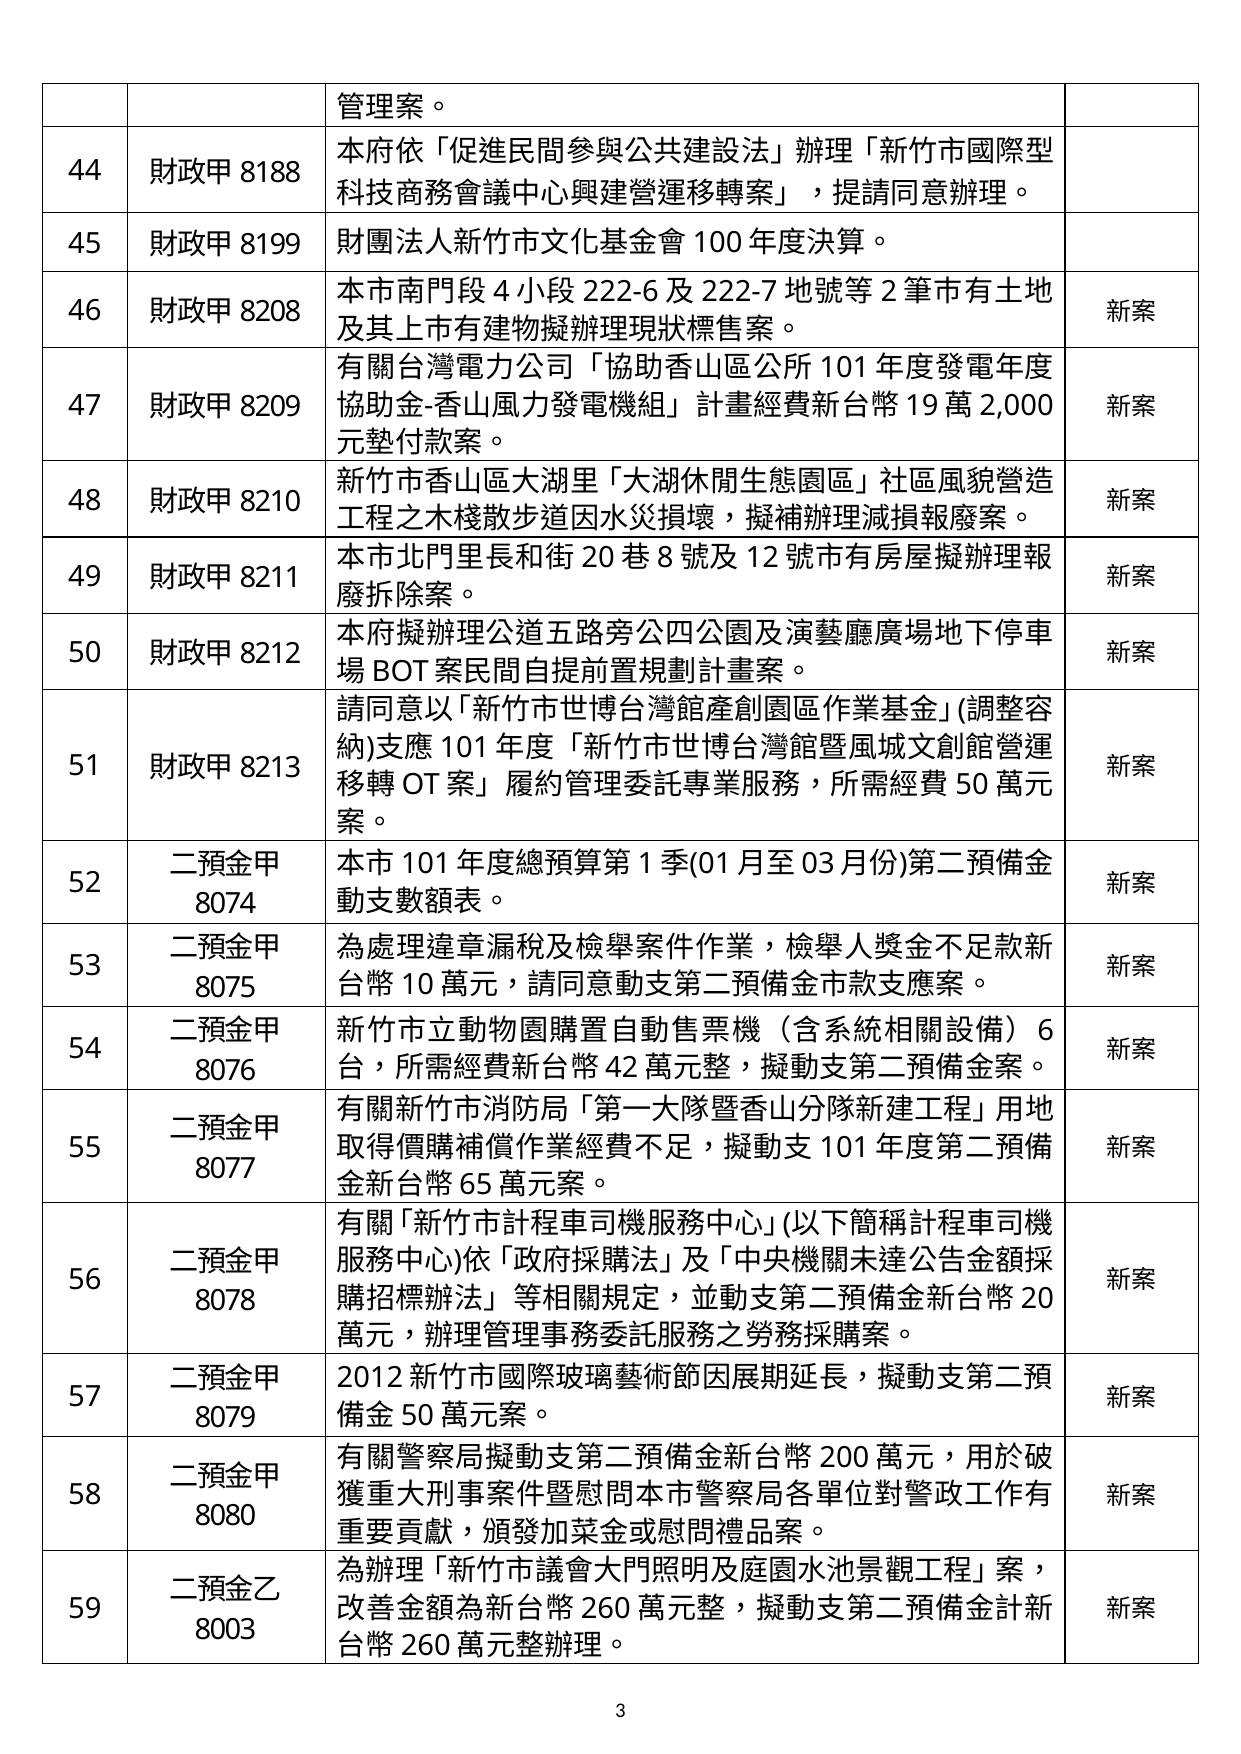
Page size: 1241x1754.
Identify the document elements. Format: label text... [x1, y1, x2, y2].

table_cell 有關新竹市消防局「第一大隊暨香山分隊新建工程」用地取得價購補償作業經費不足，擬動支101年度第二預備金新台幣65萬元案。 [326, 1090, 1064, 1202]
table_cell 本府擬辦理公道五路旁公四公園及演藝廳廣場地下停車場BOT案民間自提前置規劃計畫案。 [326, 614, 1064, 688]
table_cell 53 [43, 924, 127, 1006]
table_cell 財政甲8199 [128, 213, 325, 271]
table_cell 本府依「促進民間參與公共建設法」辦理「新竹市國際型科技商務會議中心興建營運移轉案」，提請同意辦理。 [326, 127, 1064, 212]
table_cell 為處理違章漏稅及檢舉案件作業，檢舉人獎金不足款新台幣10萬元，請同意動支第二預備金市款支應案。 [326, 924, 1064, 1006]
table_cell 新案 [1066, 841, 1198, 922]
table_cell 二預金甲8075 [128, 924, 325, 1006]
table_cell 44 [43, 127, 127, 212]
table_cell 二預金甲8080 [128, 1437, 325, 1550]
table_cell [43, 84, 127, 126]
table_cell 財政甲8208 [128, 272, 325, 347]
table_cell 2012新竹市國際玻璃藝術節因展期延長，擬動支第二預備金50萬元案。 [326, 1354, 1064, 1436]
table_cell 58 [43, 1437, 127, 1550]
table_cell 財政甲8188 [128, 127, 325, 212]
table_cell 54 [43, 1007, 127, 1088]
table_cell [128, 84, 325, 126]
table_cell 新案 [1066, 614, 1198, 688]
table_cell 51 [43, 690, 127, 839]
table_cell 本市101年度總預算第1季(01月至03月份)第二預備金動支數額表。 [326, 841, 1064, 922]
table_cell 二預金甲8074 [128, 841, 325, 922]
table_cell 新案 [1066, 348, 1198, 460]
table_cell 二預金甲8078 [128, 1203, 325, 1353]
table_cell 新竹市立動物園購置自動售票機（含系統相關設備）6台，所需經費新台幣42萬元整，擬動支第二預備金案。 [326, 1007, 1064, 1088]
table_cell 財政甲8213 [128, 690, 325, 839]
table_cell 請同意以「新竹市世博台灣館產創園區作業基金」(調整容納)支應101年度「新竹市世博台灣館暨風城文創館營運移轉OT案」履約管理委託專業服務，所需經費50萬元案。 [326, 690, 1064, 839]
table_cell 二預金甲8076 [128, 1007, 325, 1088]
table_cell 本市南門段4小段222-6及222-7地號等2筆巿有土地及其上巿有建物擬辦理現狀標售案。 [326, 272, 1064, 347]
table_cell 新案 [1066, 1354, 1198, 1436]
table_cell 新案 [1066, 461, 1198, 536]
table_cell 46 [43, 272, 127, 347]
table_cell [1066, 84, 1198, 126]
table_cell 財政甲8212 [128, 614, 325, 688]
table_cell 新案 [1066, 1551, 1198, 1663]
table_cell 新案 [1066, 1007, 1198, 1088]
table_cell 新案 [1066, 924, 1198, 1006]
table_cell 財政甲8209 [128, 348, 325, 460]
table_cell 56 [43, 1203, 127, 1353]
table_cell 財團法人新竹市文化基金會100年度決算。 [326, 213, 1064, 271]
table_cell 有關「新竹市計程車司機服務中心」(以下簡稱計程車司機服務中心)依「政府採購法」及「中央機關未達公告金額採購招標辦法」等相關規定，並動支第二預備金新台幣20萬元，辦理管理事務委託服務之勞務採購案。 [326, 1203, 1064, 1353]
table_cell 為辦理「新竹市議會大門照明及庭園水池景觀工程」案，改善金額為新台幣260萬元整，擬動支第二預備金計新台幣260萬元整辦理。 [326, 1551, 1064, 1663]
table_cell 新案 [1066, 1090, 1198, 1202]
table_cell 59 [43, 1551, 127, 1663]
table_cell 49 [43, 538, 127, 612]
table_cell 新案 [1066, 1203, 1198, 1353]
table_cell 二預金乙8003 [128, 1551, 325, 1663]
table_cell [1066, 127, 1198, 212]
table_cell 財政甲8210 [128, 461, 325, 536]
table_cell 新案 [1066, 272, 1198, 347]
table_cell 財政甲8211 [128, 538, 325, 612]
table_cell 57 [43, 1354, 127, 1436]
table_cell 新案 [1066, 1437, 1198, 1550]
table_cell 有關台灣電力公司「協助香山區公所101年度發電年度協助金-香山風力發電機組」計畫經費新台幣19萬2,000元墊付款案。 [326, 348, 1064, 460]
table_cell 新案 [1066, 690, 1198, 839]
table_cell 二預金甲8077 [128, 1090, 325, 1202]
table_cell 二預金甲8079 [128, 1354, 325, 1436]
table_cell 50 [43, 614, 127, 688]
table_cell [1066, 213, 1198, 271]
table_cell 新竹市香山區大湖里「大湖休閒生態園區」社區風貌營造工程之木棧散步道因水災損壞，擬補辦理減損報廢案。 [326, 461, 1064, 536]
table_cell 本市北門里長和街20巷8號及12號市有房屋擬辦理報廢拆除案。 [326, 538, 1064, 612]
table_cell 有關警察局擬動支第二預備金新台幣200萬元，用於破獲重大刑事案件暨慰問本市警察局各單位對警政工作有重要貢獻，頒發加菜金或慰問禮品案。 [326, 1437, 1064, 1550]
table_cell 52 [43, 841, 127, 922]
table_cell 新案 [1066, 538, 1198, 612]
table_cell 55 [43, 1090, 127, 1202]
table_cell 48 [43, 461, 127, 536]
table_cell 47 [43, 348, 127, 460]
table_cell 管理案。 [326, 84, 1064, 126]
table_cell 45 [43, 213, 127, 271]
